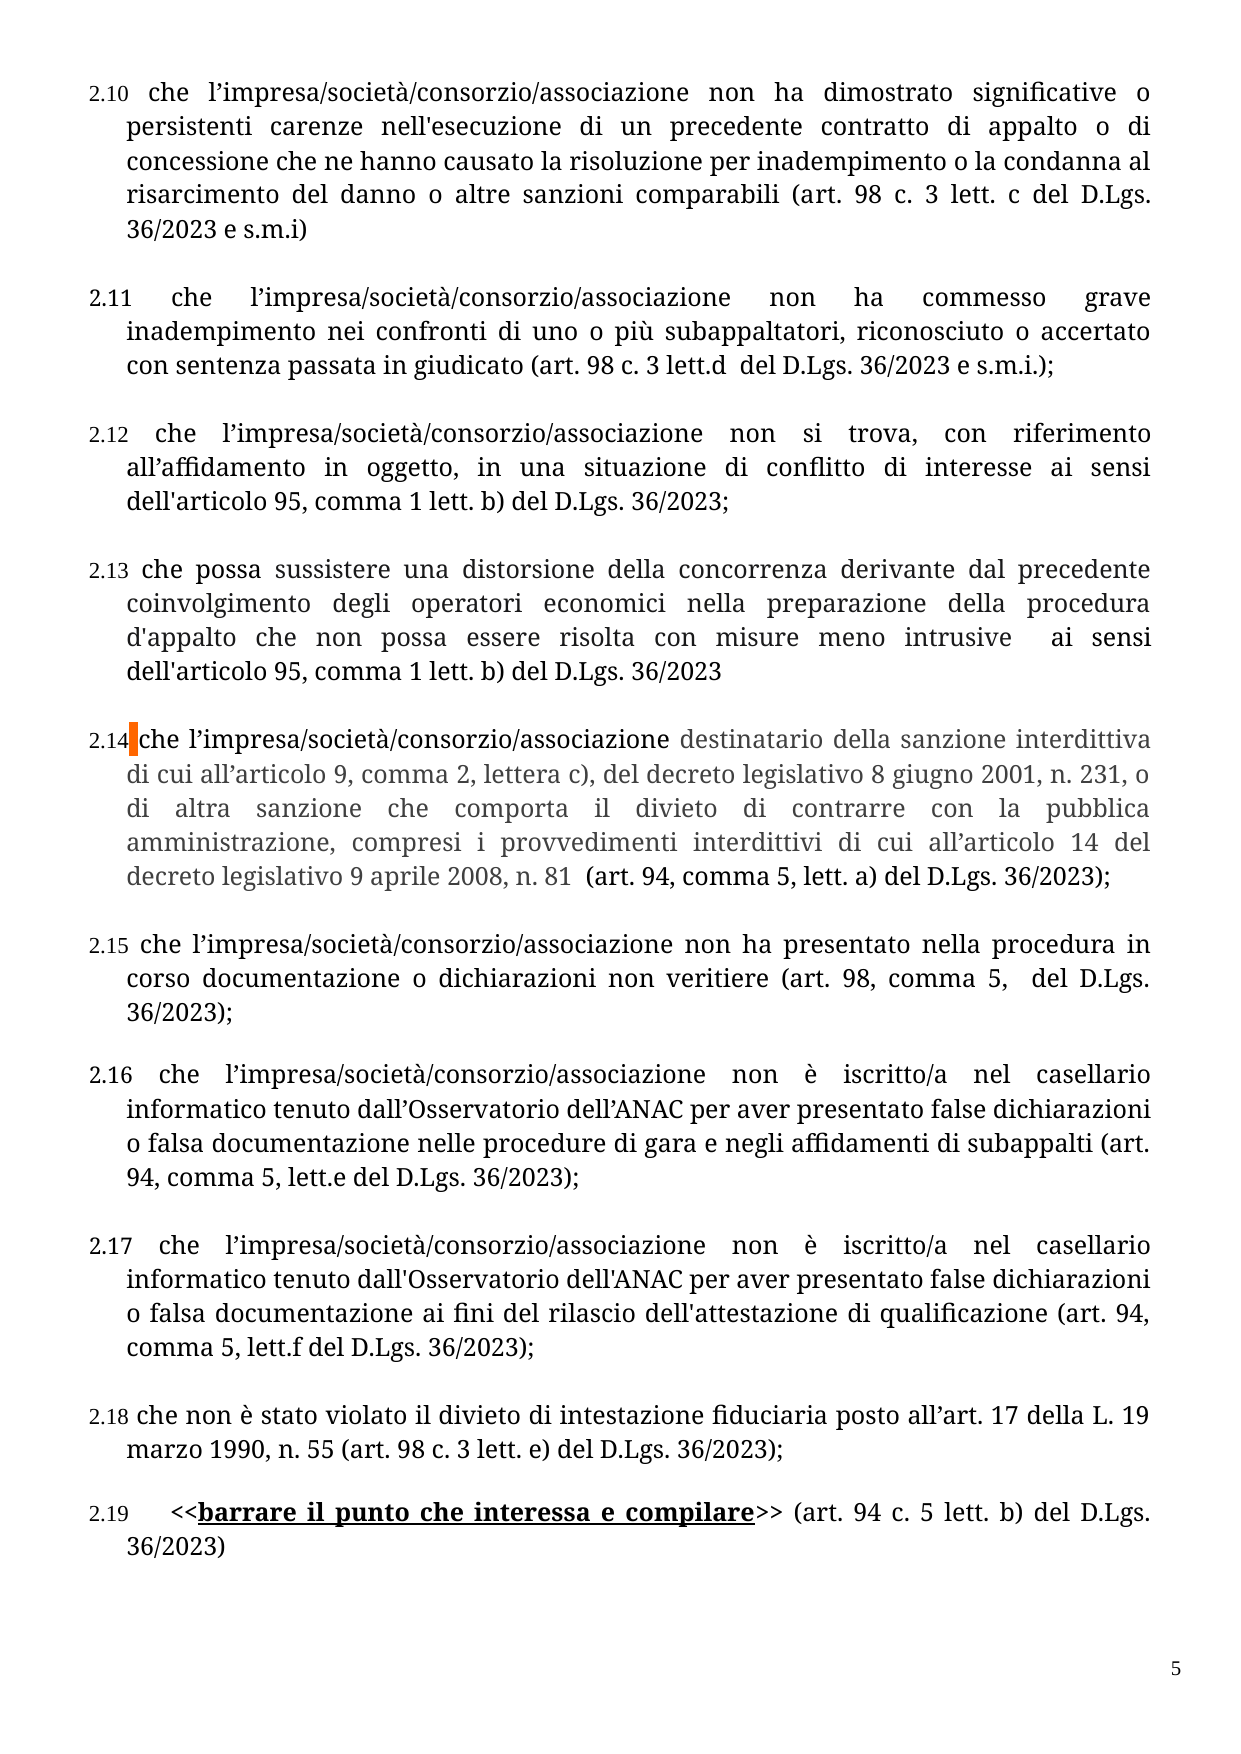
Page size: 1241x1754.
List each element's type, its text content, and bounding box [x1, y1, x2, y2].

list che l’impresa/società/consorzio/associazione non è iscritto/a nel casellario informatico tenuto dall'Osservatorio dell'ANAC per aver presentato false dichiarazioni o falsa documentazione ai fini del rilascio dell'attestazione di qualificazione (art. 94, comma 5, lett.f del D.Lgs. 36/2023); [88, 1227, 1152, 1364]
list che l’impresa/società/consorzio/associazione destinatario della sanzione interdittiva di cui all’articolo 9, comma 2, lettera c), del decreto legislativo 8 giugno 2001, n. 231, o di altra sanzione che comporta il divieto di contrarre con la pubblica amministrazione, compresi i provvedimenti interdittivi di cui all’articolo 14 del decreto legislativo 9 aprile 2008, n. 81 (art. 94, comma 5, lett. a) del D.Lgs. 36/2023); [88, 722, 1152, 892]
list <<barrare il punto che interessa e compilare>> (art. 94 c. 5 lett. b) del D.Lgs. 36/2023) [88, 1494, 1152, 1562]
list che possa sussistere una distorsione della concorrenza derivante dal precedente coinvolgimento degli operatori economici nella preparazione della procedura d'appalto che non possa essere risolta con misure meno intrusive ai sensi dell'articolo 95, comma 1 lett. b) del D.Lgs. 36/2023 [88, 552, 1152, 688]
list che l’impresa/società/consorzio/associazione non ha presentato nella procedura in corso documentazione o dichiarazioni non veritiere (art. 98, comma 5, del D.Lgs. 36/2023); [88, 927, 1152, 1029]
list che l’impresa/società/consorzio/associazione non è iscritto/a nel casellario informatico tenuto dall’Osservatorio dell’ANAC per aver presentato false dichiarazioni o falsa documentazione nelle procedure di gara e negli affidamenti di subappalti (art. 94, comma 5, lett.e del D.Lgs. 36/2023); [88, 1057, 1152, 1193]
list che l’impresa/società/consorzio/associazione non ha dimostrato significative o persistenti carenze nell'esecuzione di un precedente contratto di appalto o di concessione che ne hanno causato la risoluzione per inadempimento o la condanna al risarcimento del danno o altre sanzioni comparabili (art. 98 c. 3 lett. c del D.Lgs. 36/2023 e s.m.i) [88, 75, 1152, 245]
list che l’impresa/società/consorzio/associazione non ha commesso grave inadempimento nei confronti di uno o più subappaltatori, riconosciuto o accertato con sentenza passata in giudicato (art. 98 c. 3 lett.d del D.Lgs. 36/2023 e s.m.i.); [88, 279, 1152, 382]
list che l’impresa/società/consorzio/associazione non si trova, con riferimento all’affidamento in oggetto, in una situazione di conflitto di interesse ai sensi dell'articolo 95, comma 1 lett. b) del D.Lgs. 36/2023; [88, 416, 1152, 518]
list che non è stato violato il divieto di intestazione fiduciaria posto all’art. 17 della L. 19 marzo 1990, n. 55 (art. 98 c. 3 lett. e) del D.Lgs. 36/2023); [88, 1398, 1152, 1466]
